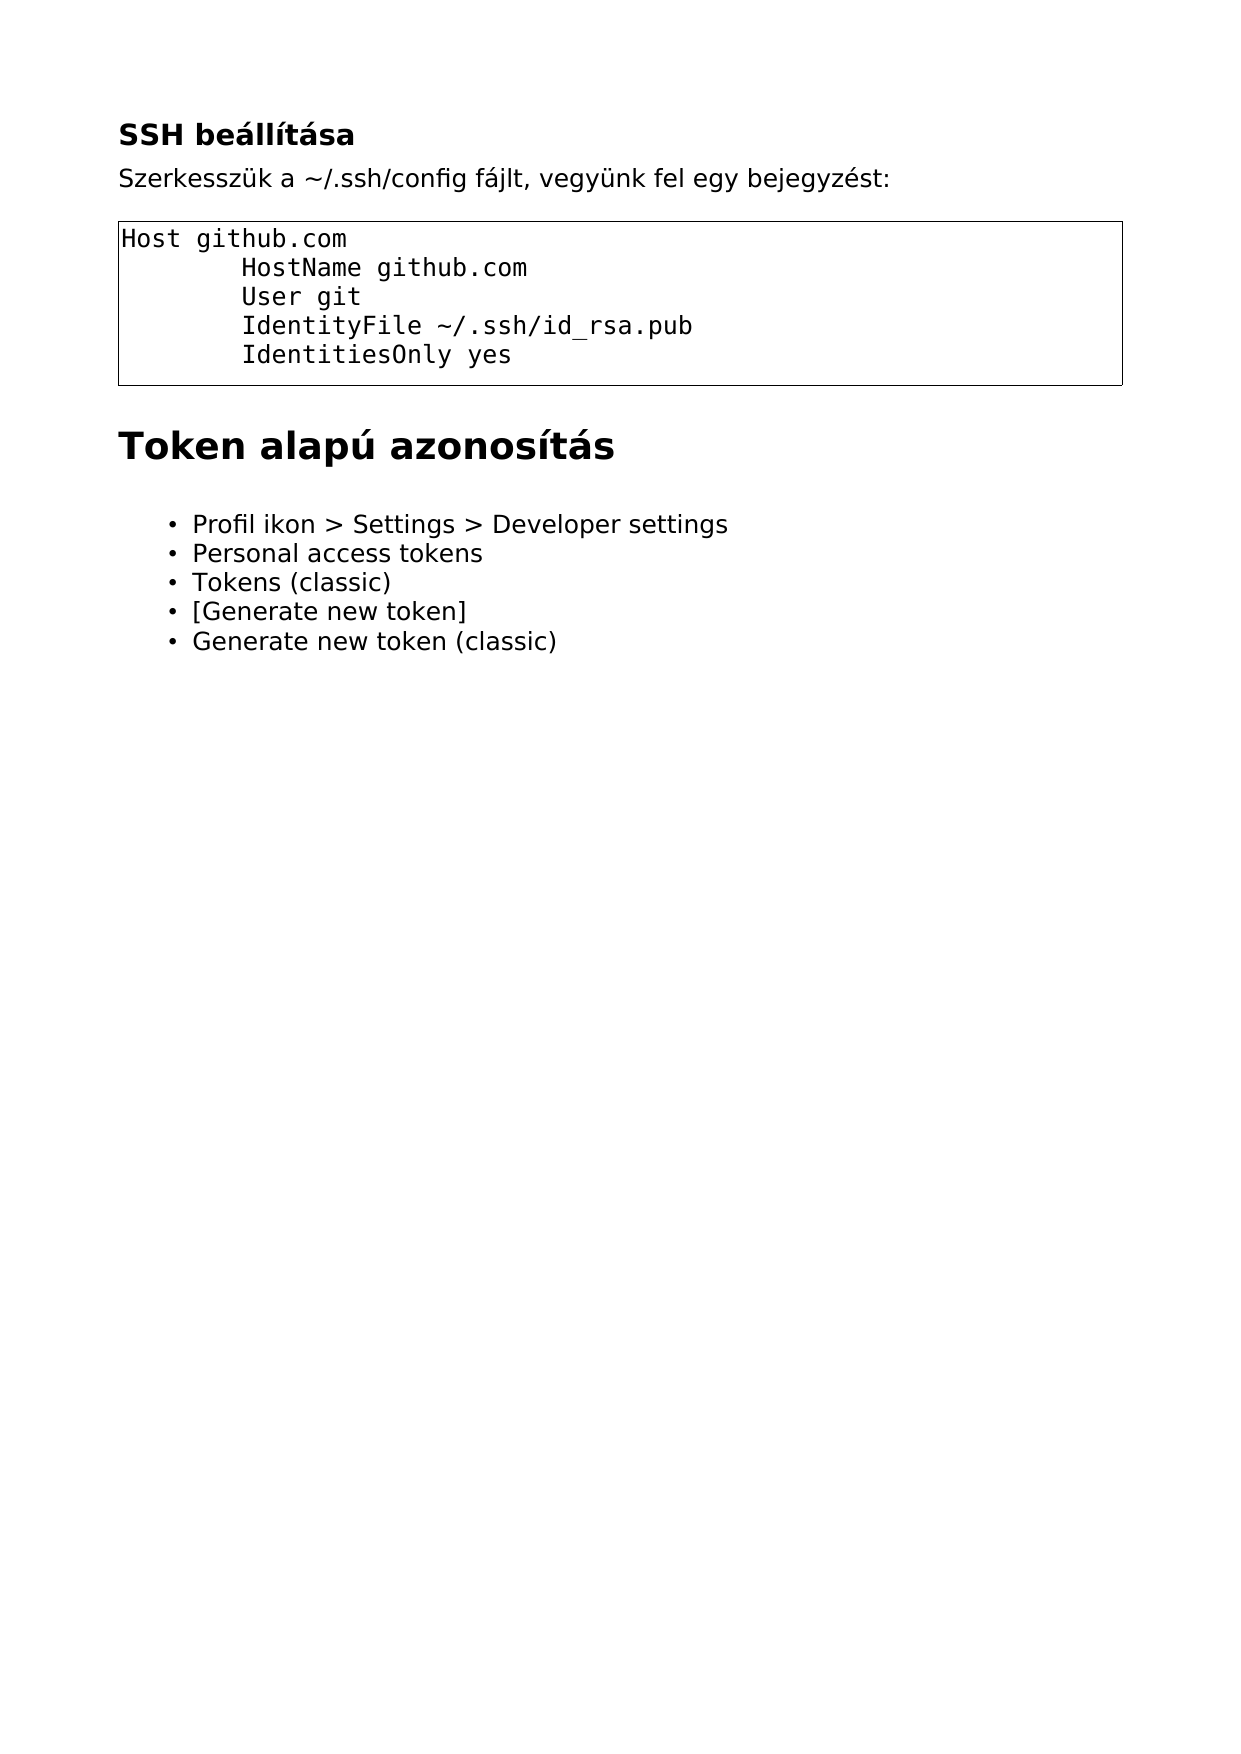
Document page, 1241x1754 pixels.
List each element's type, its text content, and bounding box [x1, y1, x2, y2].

list Personal access tokens [177, 539, 1122, 568]
subtitle SSH beállítása [118, 118, 1122, 152]
text Szerkesszük a ~/.ssh/config fájlt, vegyünk fel egy bejegyzést: [118, 164, 1122, 194]
list Generate new token (classic) [177, 627, 1122, 656]
list Profil ikon > Settings > Developer settings [177, 510, 1122, 539]
list [Generate new token] [177, 598, 1122, 627]
subtitle Token alapú azonosítás [118, 424, 1122, 468]
list Tokens (classic) [177, 568, 1122, 598]
table_header Host github.com HostName github.com User git IdentityFile ~/.ssh/id_rsa.pub IdentitiesOnly yes [119, 222, 1122, 384]
